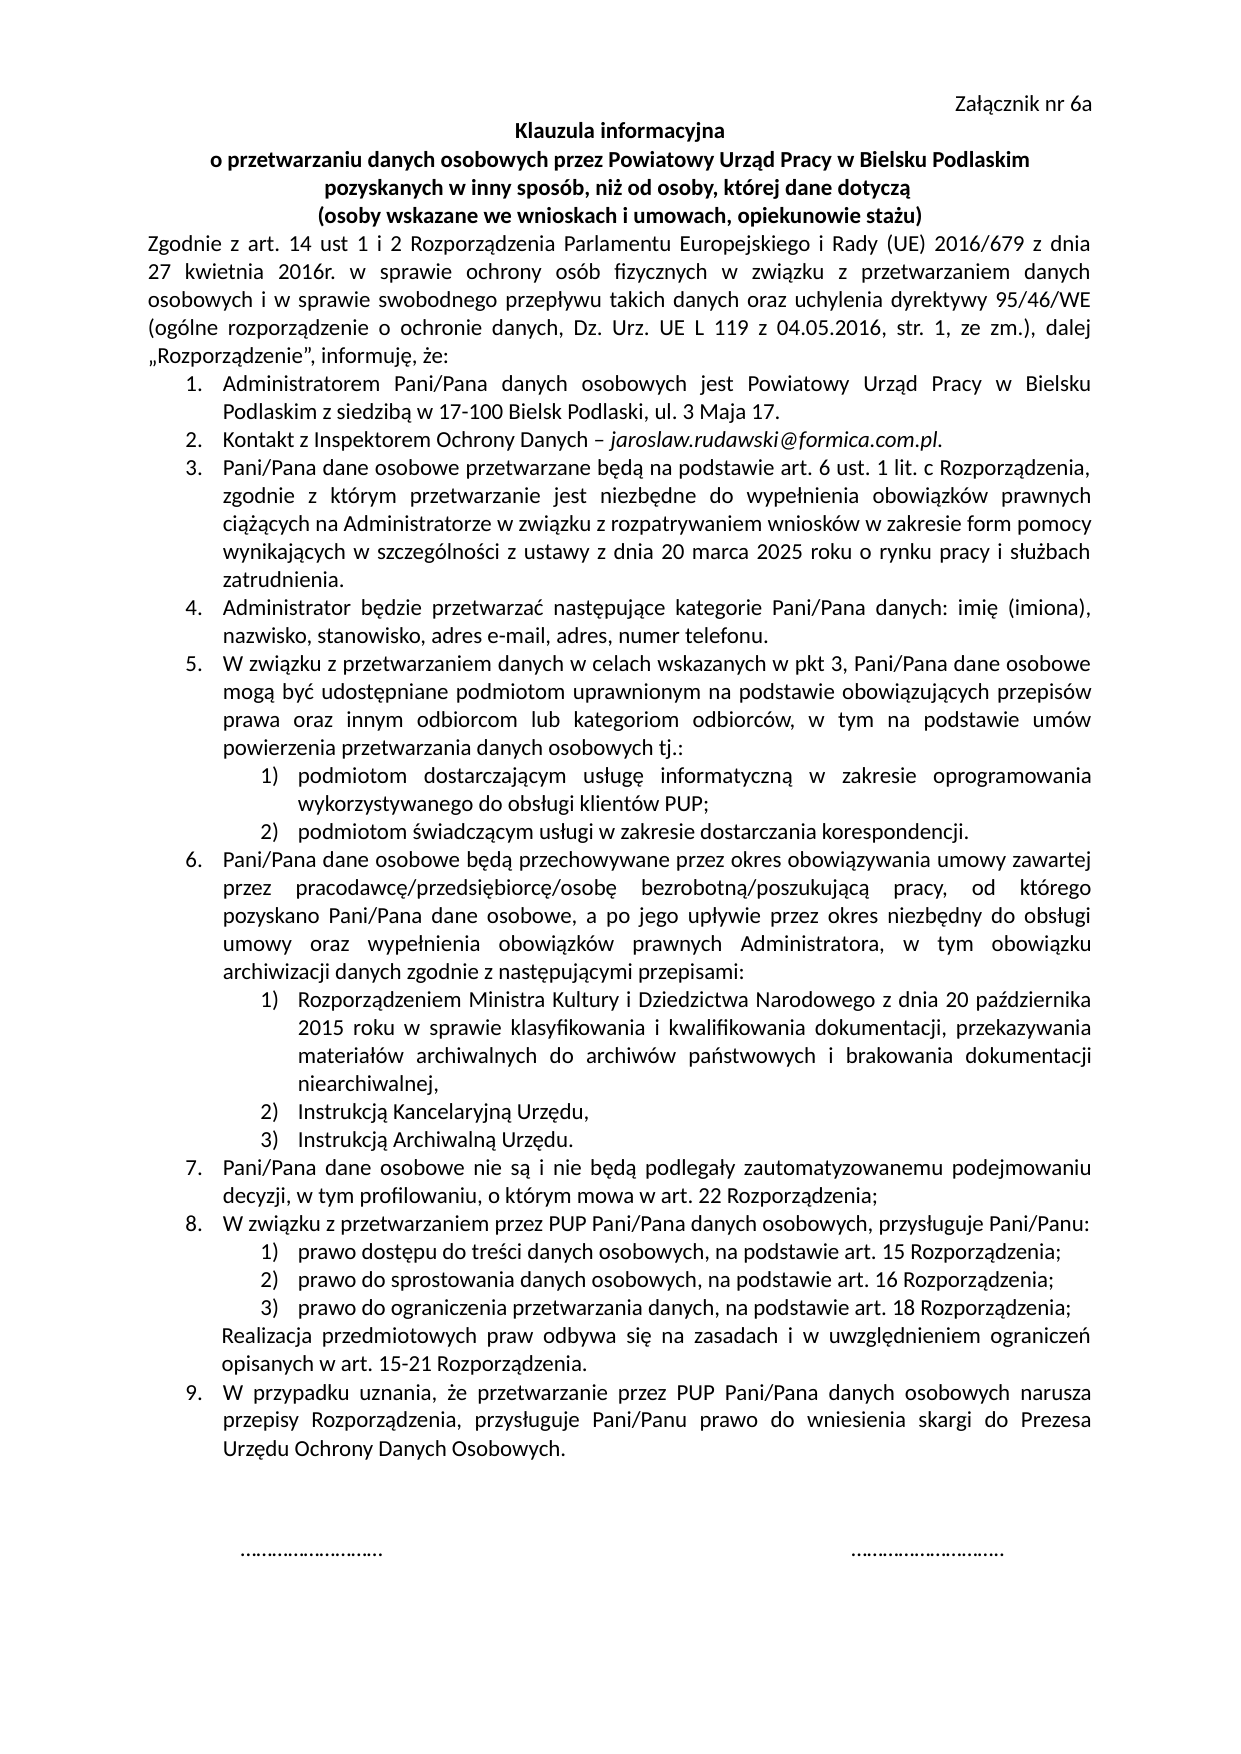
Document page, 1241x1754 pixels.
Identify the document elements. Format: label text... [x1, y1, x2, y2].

list Instrukcją Kancelaryjną Urzędu, [260, 1097, 1093, 1125]
list prawo do sprostowania danych osobowych, na podstawie art. 16 Rozporządzenia; [260, 1266, 1093, 1293]
list Instrukcją Archiwalną Urzędu. [260, 1125, 1093, 1153]
list Kontakt z Inspektorem Ochrony Danych – jaroslaw.rudawski@formica.com.pl. [185, 425, 1093, 453]
list W związku z przetwarzaniem przez PUP Pani/Pana danych osobowych, przysługuje Pani/Panu: [185, 1209, 1093, 1237]
list podmiotom dostarczającym usługę informatyczną w zakresie oprogramowania wykorzystywanego do obsługi klientów PUP; [260, 761, 1093, 817]
text Załącznik nr 6a [148, 89, 1093, 117]
text pozyskanych w inny sposób, niż od osoby, której dane dotyczą [148, 173, 1093, 201]
list Pani/Pana dane osobowe będą przechowywane przez okres obowiązywania umowy zawartej przez pracodawcę/przedsiębiorcę/osobę bezrobotną/poszukującą pracy, od którego pozyskano Pani/Pana dane osobowe, a po jego upływie przez okres niezbędny do obsługi umowy oraz wypełnienia obowiązków prawnych Administratora, w tym obowiązku archiwizacji danych zgodnie z następującymi przepisami: [185, 845, 1093, 985]
list W związku z przetwarzaniem danych w celach wskazanych w pkt 3, Pani/Pana dane osobowe mogą być udostępniane podmiotom uprawnionym na podstawie obowiązujących przepisów prawa oraz innym odbiorcom lub kategoriom odbiorców, w tym na podstawie umów powierzenia przetwarzania danych osobowych tj.: [185, 649, 1093, 761]
text Klauzula informacyjna [148, 117, 1093, 145]
list prawo dostępu do treści danych osobowych, na podstawie art. 15 Rozporządzenia; [260, 1237, 1093, 1266]
text ……………………… ……………………….. [148, 1534, 1093, 1562]
list W przypadku uznania, że przetwarzanie przez PUP Pani/Pana danych osobowych narusza przepisy Rozporządzenia, przysługuje Pani/Panu prawo do wniesienia skargi do Prezesa Urzędu Ochrony Danych Osobowych. [185, 1378, 1093, 1462]
text (osoby wskazane we wnioskach i umowach, opiekunowie stażu) [148, 201, 1093, 229]
text Zgodnie z art. 14 ust 1 i 2 Rozporządzenia Parlamentu Europejskiego i Rady (UE) 2016/679 z dnia 27 kwietnia 2016r. w sprawie ochrony osób fizycznych w związku z przetwarzaniem danych osobowych i w sprawie swobodnego przepływu takich danych oraz uchylenia dyrektywy 95/46/WE (ogólne rozporządzenie o ochronie danych, Dz. Urz. UE L 119 z 04.05.2016, str. 1, ze zm.), dalej „Rozporządzenie”, informuję, że: [148, 229, 1093, 369]
list Pani/Pana dane osobowe przetwarzane będą na podstawie art. 6 ust. 1 lit. c Rozporządzenia, zgodnie z którym przetwarzanie jest niezbędne do wypełnienia obowiązków prawnych ciążących na Administratorze w związku z rozpatrywaniem wniosków w zakresie form pomocy wynikających w szczególności z ustawy z dnia 20 marca 2025 roku o rynku pracy i służbach zatrudnienia. [185, 453, 1093, 593]
list podmiotom świadczącym usługi w zakresie dostarczania korespondencji. [260, 817, 1093, 845]
text Realizacja przedmiotowych praw odbywa się na zasadach i w uwzględnieniem ograniczeń opisanych w art. 15-21 Rozporządzenia. [221, 1322, 1093, 1378]
text o przetwarzaniu danych osobowych przez Powiatowy Urząd Pracy w Bielsku Podlaskim [148, 145, 1093, 173]
list prawo do ograniczenia przetwarzania danych, na podstawie art. 18 Rozporządzenia; [260, 1293, 1093, 1322]
list Administratorem Pani/Pana danych osobowych jest Powiatowy Urząd Pracy w Bielsku Podlaskim z siedzibą w 17-100 Bielsk Podlaski, ul. 3 Maja 17. [185, 369, 1093, 425]
list Rozporządzeniem Ministra Kultury i Dziedzictwa Narodowego z dnia 20 października 2015 roku w sprawie klasyfikowania i kwalifikowania dokumentacji, przekazywania materiałów archiwalnych do archiwów państwowych i brakowania dokumentacji niearchiwalnej, [260, 985, 1093, 1097]
list Administrator będzie przetwarzać następujące kategorie Pani/Pana danych: imię (imiona), nazwisko, stanowisko, adres e-mail, adres, numer telefonu. [185, 593, 1093, 649]
list Pani/Pana dane osobowe nie są i nie będą podlegały zautomatyzowanemu podejmowaniu decyzji, w tym profilowaniu, o którym mowa w art. 22 Rozporządzenia; [185, 1153, 1093, 1209]
